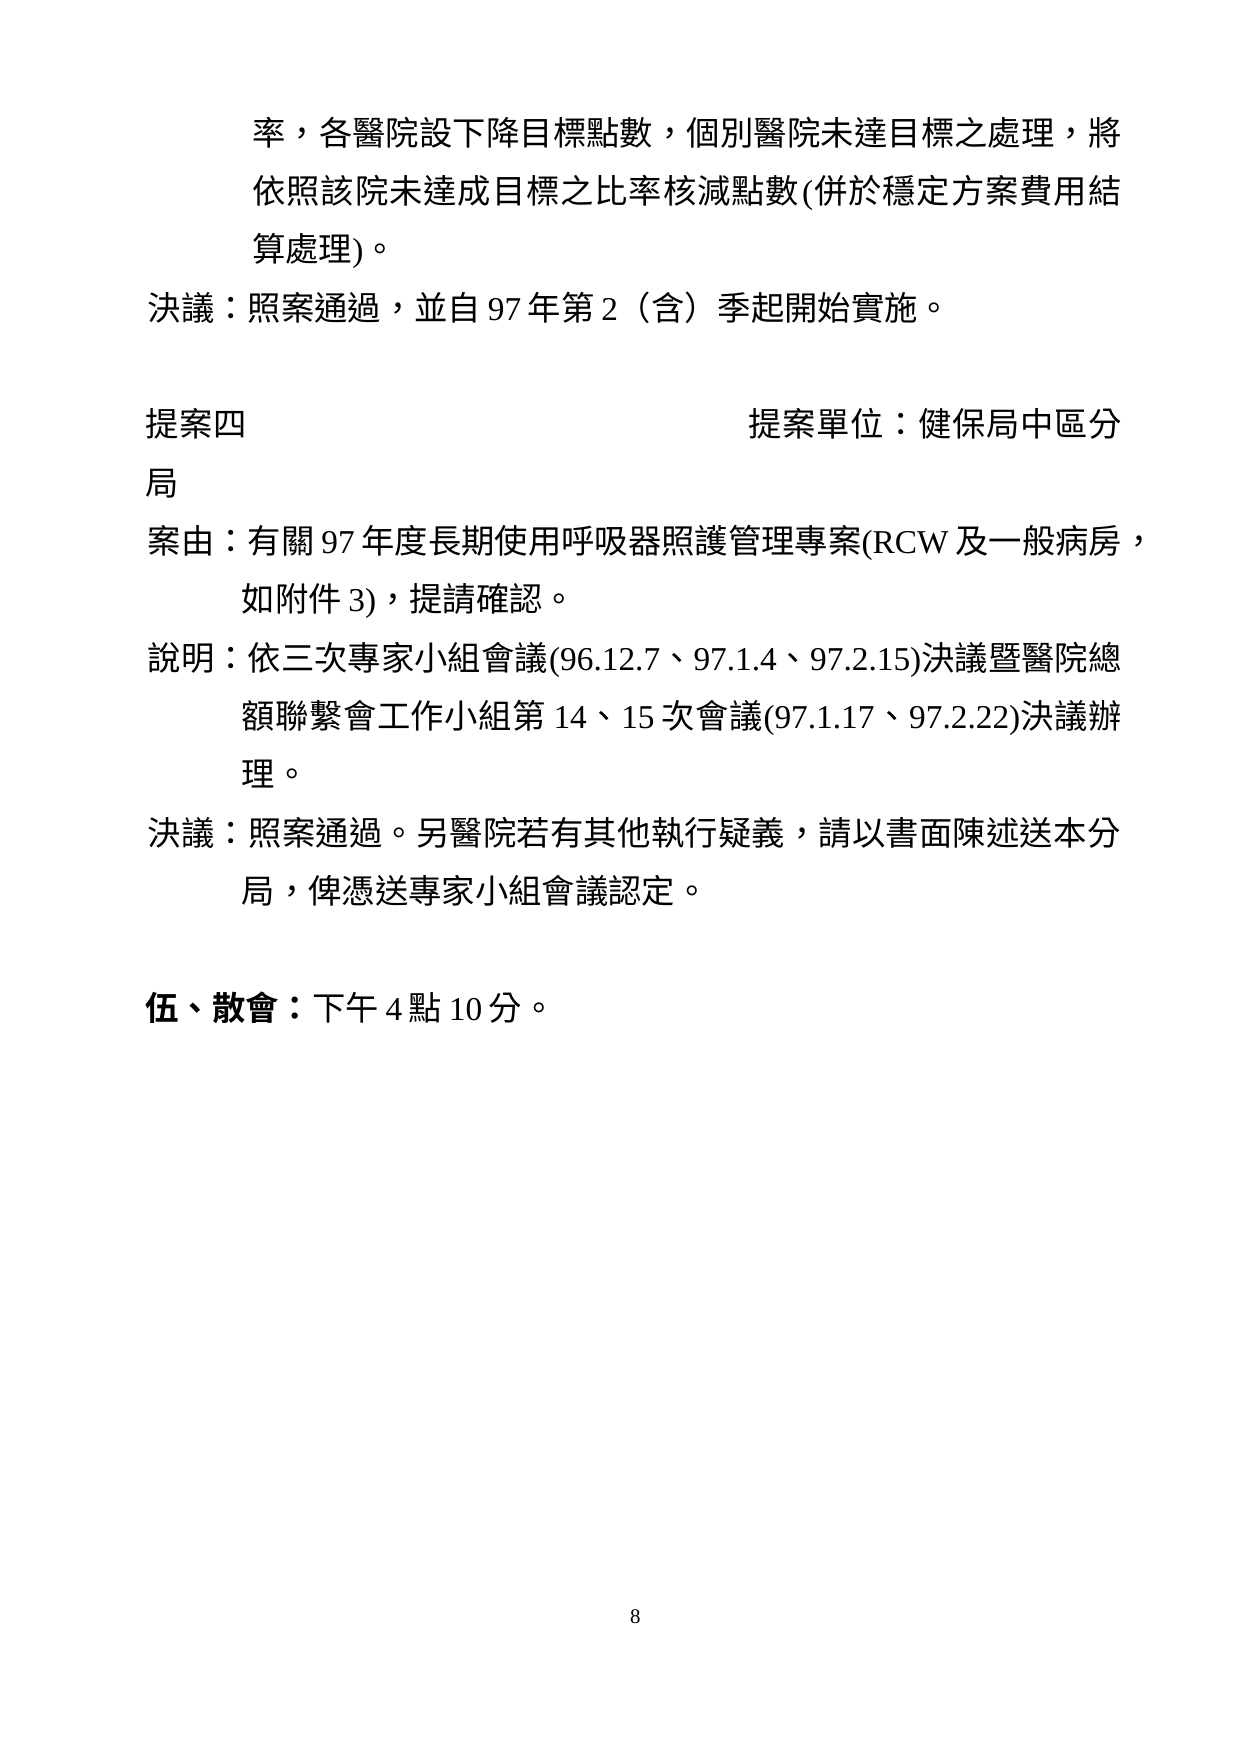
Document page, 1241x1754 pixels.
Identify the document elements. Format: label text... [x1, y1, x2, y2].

text 說明：依三次專家小組會議(96.12.7、97.1.4、97.2.15)決議暨醫院總額聯繫會工作小組第14、15次會議(97.1.17、97.2.22)決議辦理。 [148, 621, 1122, 796]
text 決議：照案通過。另醫院若有其他執行疑義，請以書面陳述送本分局，俾憑送專家小組會議認定。 [148, 796, 1122, 913]
text 提案四 提案單位：健保局中區分局 [145, 388, 1122, 504]
text 率，各醫院設下降目標點數，個別醫院未達目標之處理，將依照該院未達成目標之比率核減點數(併於穩定方案費用結算處理)。 [187, 96, 1122, 271]
text 案由：有關97年度長期使用呼吸器照護管理專案(RCW及一般病房，如附件3)，提請確認。 [148, 504, 1122, 621]
text 決議：照案通過，並自97年第2（含）季起開始實施。 [148, 271, 1122, 329]
text 伍、散會：下午4點10分。 [145, 971, 1122, 1029]
